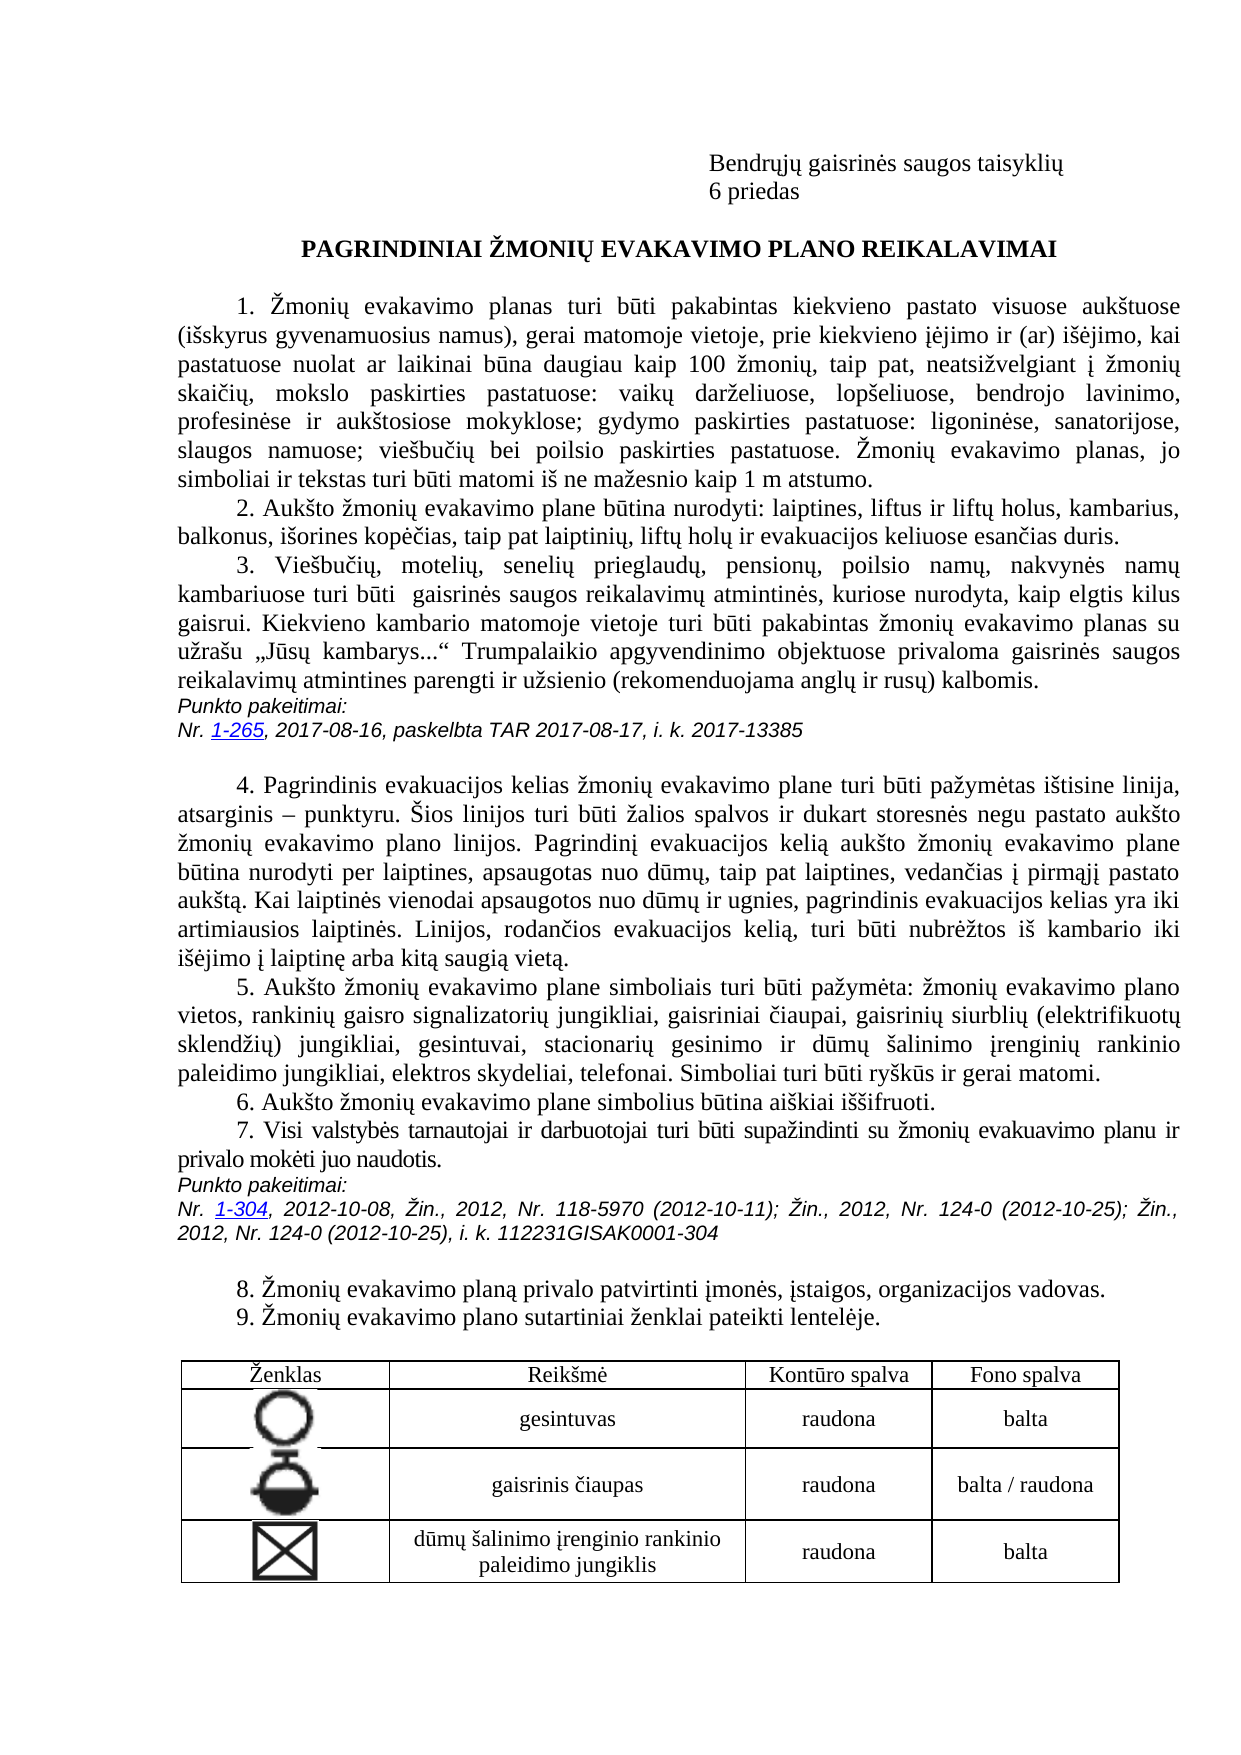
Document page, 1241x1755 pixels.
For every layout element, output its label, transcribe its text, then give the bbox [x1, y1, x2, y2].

table_cell dūmų šalinimo įrenginio rankinio paleidimo jungiklis [390, 1521, 745, 1582]
table_cell [318, 1390, 389, 1447]
text 5. Aukšto žmonių evakavimo plane simboliais turi būti pažymėta: žmonių evakavimo plano vietos, rankinių gaisro signalizatorių jungikliai, gaisriniai čiaupai, gaisrinių siurblių (elektrifikuotų sklendžių) jungikliai, gesintuvai, stacionarių gesinimo ir dūmų šalinimo įrenginių rankinio paleidimo jungikliai, elektros skydeliai, telefonai. Simboliai turi būti ryškūs ir gerai matomi. [177, 972, 1181, 1087]
text PAGRINDINIAI ŽMONIŲ EVAKAVIMO PLANO REIKALAVIMAI [177, 234, 1181, 263]
text 9. Žmonių evakavimo plano sutartiniai ženklai pateikti lentelėje. [177, 1302, 1181, 1331]
text 4. Pagrindinis evakuacijos kelias žmonių evakavimo plane turi būti pažymėtas ištisine linija, atsarginis – punktyru. Šios linijos turi būti žalios spalvos ir dukart storesnės negu pastato aukšto žmonių evakavimo plano linijos. Pagrindinį evakuacijos kelią aukšto žmonių evakavimo plane būtina nurodyti per laiptines, apsaugotas nuo dūmų, taip pat laiptines, vedančias į pirmąjį pastato aukštą. Kai laiptinės vienodai apsaugotos nuo dūmų ir ugnies, pagrindinis evakuacijos kelias yra iki artimiausios laiptinės. Linijos, rodančios evakuacijos kelią, turi būti nubrėžtos iš kambario iki išėjimo į laiptinę arba kitą saugią vietą. [177, 771, 1181, 972]
text 8. Žmonių evakavimo planą privalo patvirtinti įmonės, įstaigos, organizacijos vadovas. [177, 1274, 1181, 1302]
table_cell [182, 1521, 251, 1582]
text 3. Viešbučių, motelių, senelių prieglaudų, pensionų, poilsio namų, nakvynės namų kambariuose turi būti gaisrinės saugos reikalavimų atmintinės, kuriose nurodyta, kaip elgtis kilus gaisrui. Kiekvieno kambario matomoje vietoje turi būti pakabintas žmonių evakavimo planas su užrašu „Jūsų kambarys...“ Trumpalaikio apgyvendinimo objektuose privaloma gaisrinės saugos reikalavimų atmintines parengti ir užsienio (rekomenduojama anglų ir rusų) kalbomis. [177, 550, 1181, 694]
text 1. Žmonių evakavimo planas turi būti pakabintas kiekvieno pastato visuose aukštuose (išskyrus gyvenamuosius namus), gerai matomoje vietoje, prie kiekvieno įėjimo ir (ar) išėjimo, kai pastatuose nuolat ar laikinai būna daugiau kaip 100 žmonių, taip pat, neatsižvelgiant į žmonių skaičių, mokslo paskirties pastatuose: vaikų darželiuose, lopšeliuose, bendrojo lavinimo, profesinėse ir aukštosiose mokyklose; gydymo paskirties pastatuose: ligoninėse, sanatorijose, slaugos namuose; viešbučių bei poilsio paskirties pastatuose. Žmonių evakavimo planas, jo simboliai ir tekstas turi būti matomi iš ne mažesnio kaip 1 m atstumo. [177, 291, 1181, 493]
text Nr. 1-265, 2017-08-16, paskelbta TAR 2017-08-17, i. k. 2017-13385 [177, 718, 1181, 742]
table_header Reikšmė [390, 1362, 745, 1388]
table_cell gaisrinis čiaupas [390, 1449, 745, 1519]
table_cell balta [933, 1521, 1118, 1582]
text 7. Visi valstybės tarnautojai ir darbuotojai turi būti supažindinti su žmonių evakuavimo planu ir privalo mokėti juo naudotis. [177, 1116, 1181, 1173]
text 6 priedas [177, 176, 1181, 205]
table_cell balta [933, 1390, 1118, 1447]
table_cell raudona [746, 1449, 931, 1519]
text 6. Aukšto žmonių evakavimo plane simbolius būtina aiškiai iššifruoti. [177, 1087, 1181, 1116]
table_cell [319, 1521, 389, 1582]
table_header Ženklas [182, 1362, 389, 1388]
table_header Kontūro spalva [746, 1362, 931, 1388]
text Punkto pakeitimai: [177, 694, 1181, 718]
table_cell raudona [746, 1390, 931, 1447]
text 2. Aukšto žmonių evakavimo plane būtina nurodyti: laiptines, liftus ir liftų holus, kambarius, balkonus, išorines kopėčias, taip pat laiptinių, liftų holų ir evakuacijos keliuose esančias duris. [177, 493, 1181, 550]
table_cell [182, 1449, 249, 1519]
text Nr. 1-304, 2012-10-08, Žin., 2012, Nr. 118-5970 (2012-10-11); Žin., 2012, Nr. 124-0 (2012-10-25); Žin., 2012, Nr. 124-0 (2012-10-25), i. k. 112231GISAK0001-304 [177, 1197, 1181, 1245]
table_cell gesintuvas [390, 1390, 745, 1447]
text Punkto pakeitimai: [177, 1173, 1181, 1197]
table_cell [322, 1449, 389, 1519]
table_cell balta / raudona [933, 1449, 1118, 1519]
table_cell [182, 1390, 253, 1447]
table_cell raudona [746, 1521, 931, 1582]
table_header Fono spalva [933, 1362, 1118, 1388]
text Bendrųjų gaisrinės saugos taisyklių [709, 148, 1181, 176]
